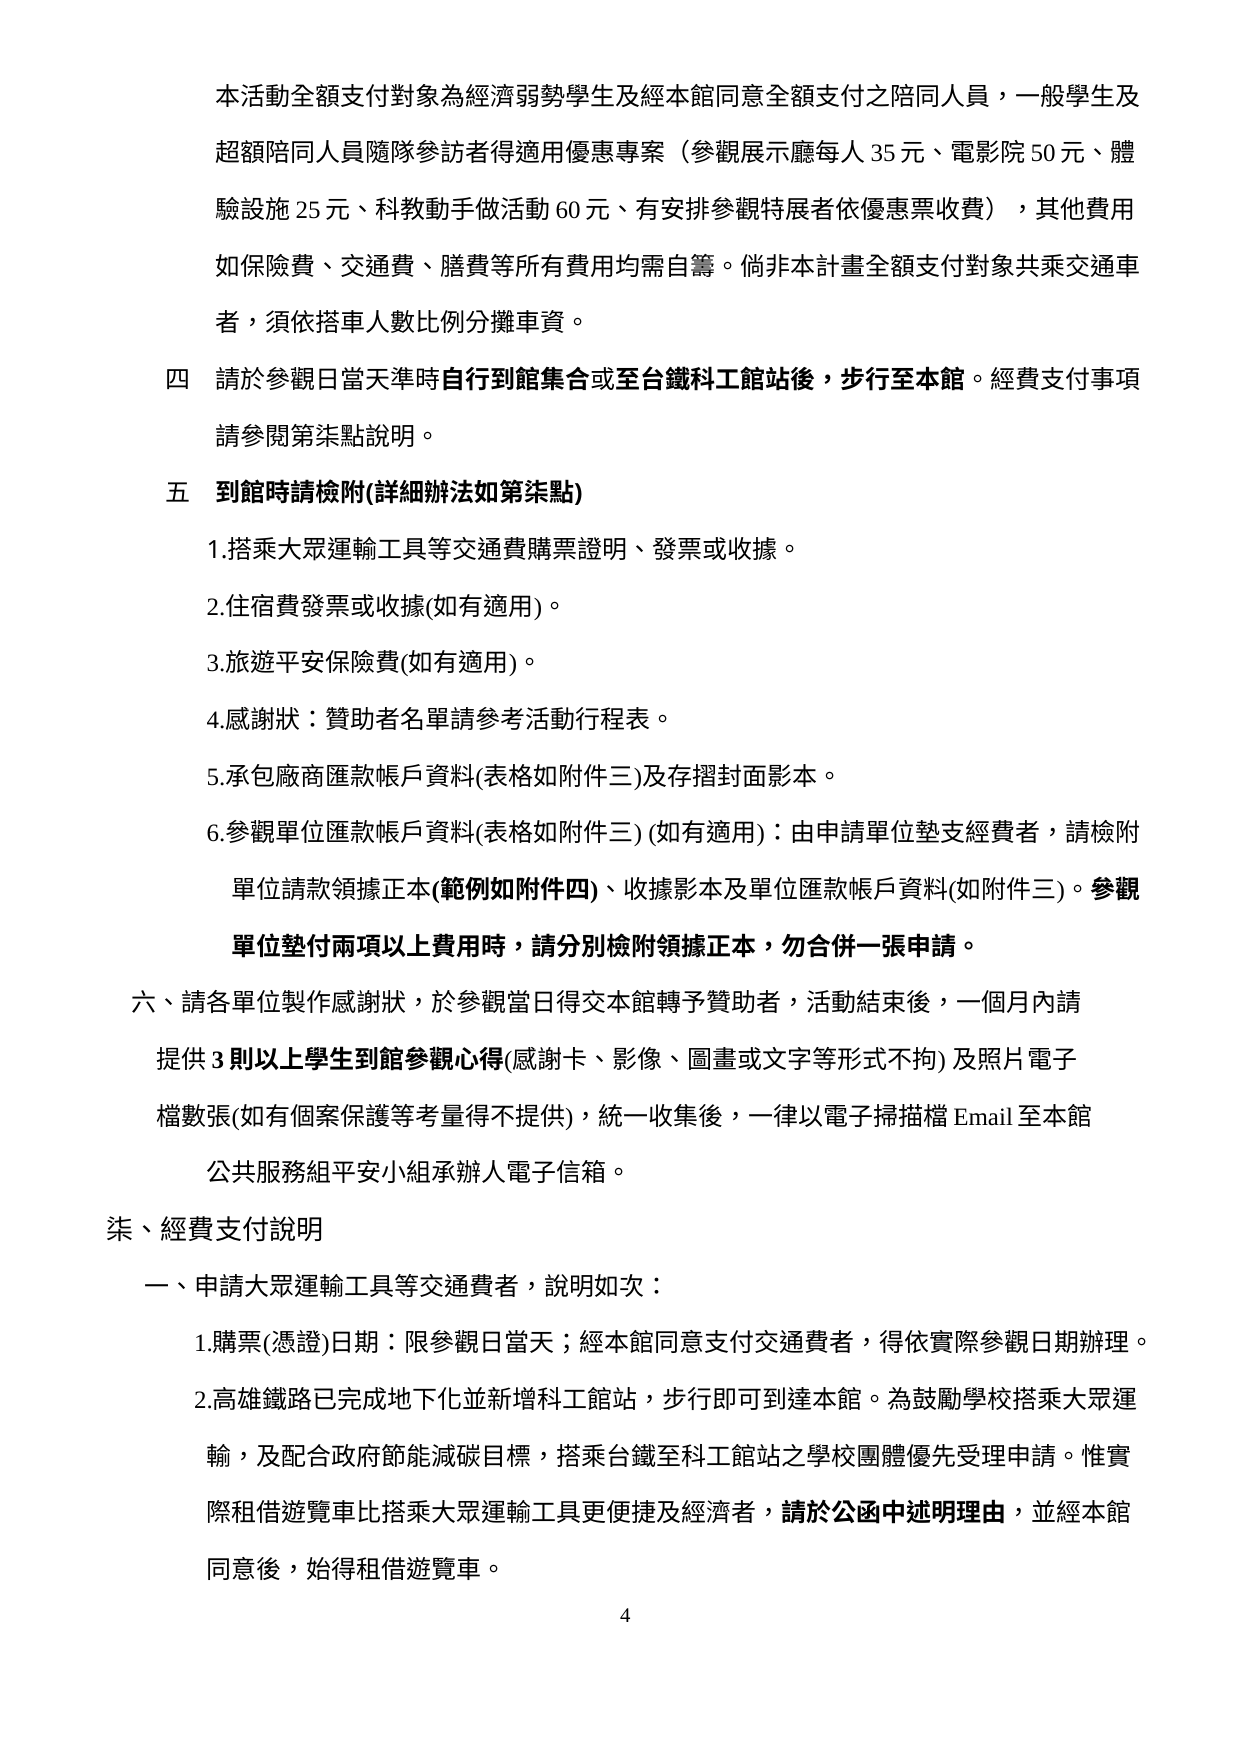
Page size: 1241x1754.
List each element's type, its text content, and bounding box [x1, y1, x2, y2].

text 本活動全額支付對象為經濟弱勢學生及經本館同意全額支付之陪同人員，一般學生及超額陪同人員隨隊參訪者得適用優惠專案（參觀展示廳每人35元、電影院50元、體驗設施25元、科教動手做活動60元、有安排參觀特展者依優惠票收費），其他費用如保險費、交通費、膳費等所有費用均需自籌。倘非本計畫全額支付對象共乘交通車者，須依搭車人數比例分攤車資。 [215, 66, 1144, 349]
list 到館時請檢附(詳細辦法如第柒點) [165, 462, 1144, 519]
text 2.住宿費發票或收據(如有適用)。 [206, 576, 1144, 632]
text 6.參觀單位匯款帳戶資料(表格如附件三) (如有適用)：由申請單位墊支經費者，請檢附單位請款領據正本(範例如附件四)、收據影本及單位匯款帳戶資料(如附件三)。參觀單位墊付兩項以上費用時，請分別檢附領據正本，勿合併一張申請。 [206, 802, 1144, 972]
text 提供3則以上學生到館參觀心得(感謝卡、影像、圖畫或文字等形式不拘) 及照片電子 [106, 1029, 1144, 1086]
text 1.購票(憑證)日期：限參觀日當天；經本館同意支付交通費者，得依實際參觀日期辦理。 [106, 1312, 1144, 1369]
text 3.旅遊平安保險費(如有適用)。 [206, 632, 1144, 689]
text 2.高雄鐵路已完成地下化並新增科工館站，步行即可到達本館。為鼓勵學校搭乘大眾運輸，及配合政府節能減碳目標，搭乘台鐵至科工館站之學校團體優先受理申請。惟實際租借遊覽車比搭乘大眾運輸工具更便捷及經濟者，請於公函中述明理由，並經本館同意後，始得租借遊覽車。 [194, 1369, 1144, 1596]
text 一、申請大眾運輸工具等交通費者，說明如次： [144, 1256, 1144, 1312]
text 1.搭乘大眾運輸工具等交通費購票證明、發票或收據。 [206, 519, 1144, 576]
text 柒、經費支付說明 [106, 1199, 1144, 1256]
text 4.感謝狀：贊助者名單請參考活動行程表。 [206, 689, 1144, 746]
list 請於參觀日當天準時自行到館集合或至台鐵科工館站後，步行至本館。經費支付事項請參閱第柒點說明。 [165, 349, 1144, 462]
text 公共服務組平安小組承辦人電子信箱。 [106, 1142, 1144, 1199]
text 六、請各單位製作感謝狀，於參觀當日得交本館轉予贊助者，活動結束後，一個月內請 [106, 972, 1144, 1029]
text 檔數張(如有個案保護等考量得不提供)，統一收集後，一律以電子掃描檔Email至本館 [106, 1086, 1144, 1142]
text 5.承包廠商匯款帳戶資料(表格如附件三)及存摺封面影本。 [206, 746, 1144, 802]
